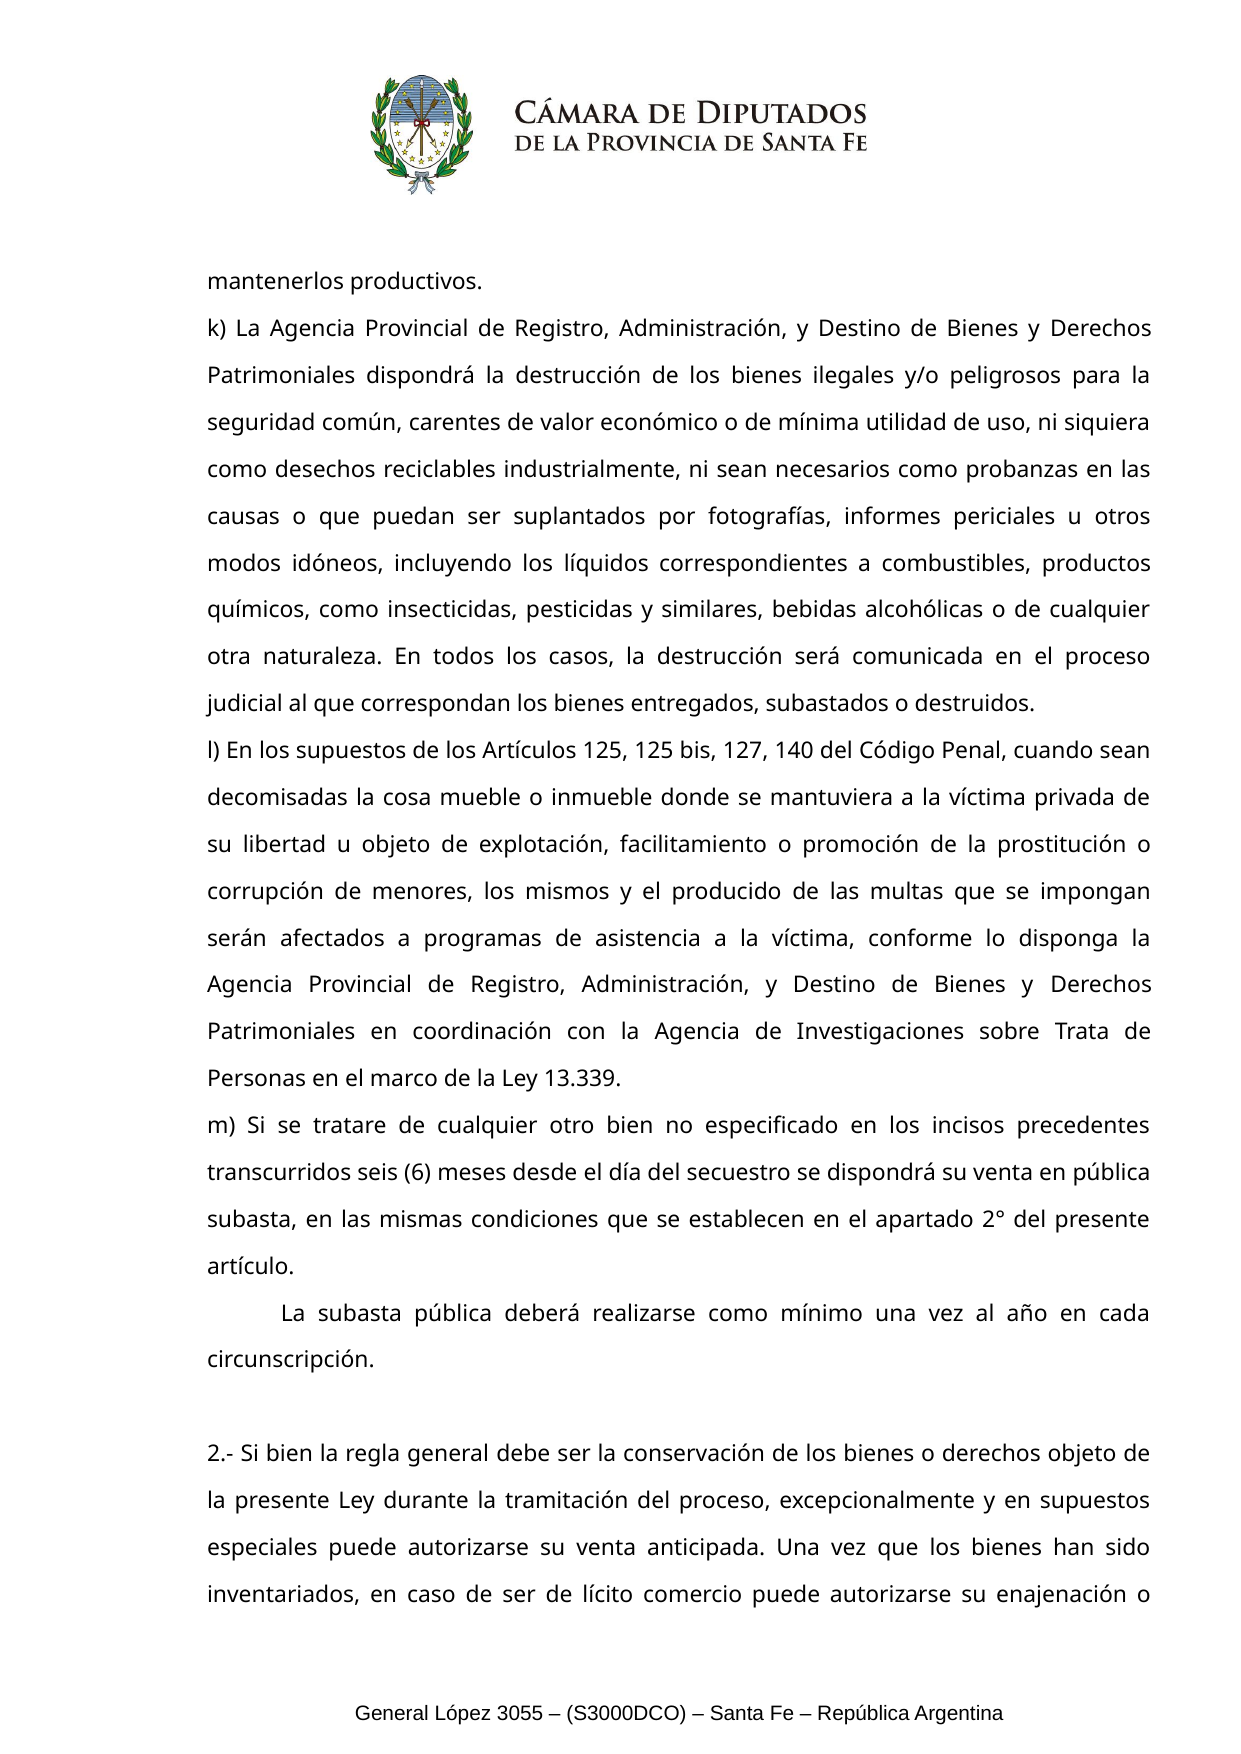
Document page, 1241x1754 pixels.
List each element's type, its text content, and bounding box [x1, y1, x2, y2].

text k) La Agencia Provincial de Registro, Administración, y Destino de Bienes y Derechos Patrimoniales dispondrá la destrucción de los bienes ilegales y/o peligrosos para la seguridad común, carentes de valor económico o de mínima utilidad de uso, ni siquiera como desechos reciclables industrialmente, ni sean necesarios como probanzas en las causas o que puedan ser suplantados por fotografías, informes periciales u otros modos idóneos, incluyendo los líquidos correspondientes a combustibles, productos químicos, como insecticidas, pesticidas y similares, bebidas alcohólicas o de cualquier otra naturaleza. En todos los casos, la destrucción será comunicada en el proceso judicial al que correspondan los bienes entregados, subastados o destruidos. [207, 312, 1152, 718]
text m) Si se tratare de cualquier otro bien no especificado en los incisos precedentes transcurridos seis (6) meses desde el día del secuestro se dispondrá su venta en pública subasta, en las mismas condiciones que se establecen en el apartado 2° del presente artículo. [207, 1109, 1152, 1281]
text 2.- Si bien la regla general debe ser la conservación de los bienes o derechos objeto de la presente Ley durante la tramitación del proceso, excepcionalmente y en supuestos especiales puede autorizarse su venta anticipada. Una vez que los bienes han sido inventariados, en caso de ser de lícito comercio puede autorizarse su enajenación o [207, 1437, 1152, 1609]
text l) En los supuestos de los Artículos 125, 125 bis, 127, 140 del Código Penal, cuando sean decomisadas la cosa mueble o inmueble donde se mantuviera a la víctima privada de su libertad u objeto de explotación, facilitamiento o promoción de la prostitución o corrupción de menores, los mismos y el producido de las multas que se impongan serán afectados a programas de asistencia a la víctima, conforme lo disponga la Agencia Provincial de Registro, Administración, y Destino de Bienes y Derechos Patrimoniales en coordinación con la Agencia de Investigaciones sobre Trata de Personas en el marco de la Ley 13.339. [207, 734, 1152, 1093]
text La subasta pública deberá realizarse como mínimo una vez al año en cada circunscripción. [207, 1297, 1152, 1375]
text mantenerlos productivos. [207, 265, 1152, 297]
picture [370, 75, 867, 199]
